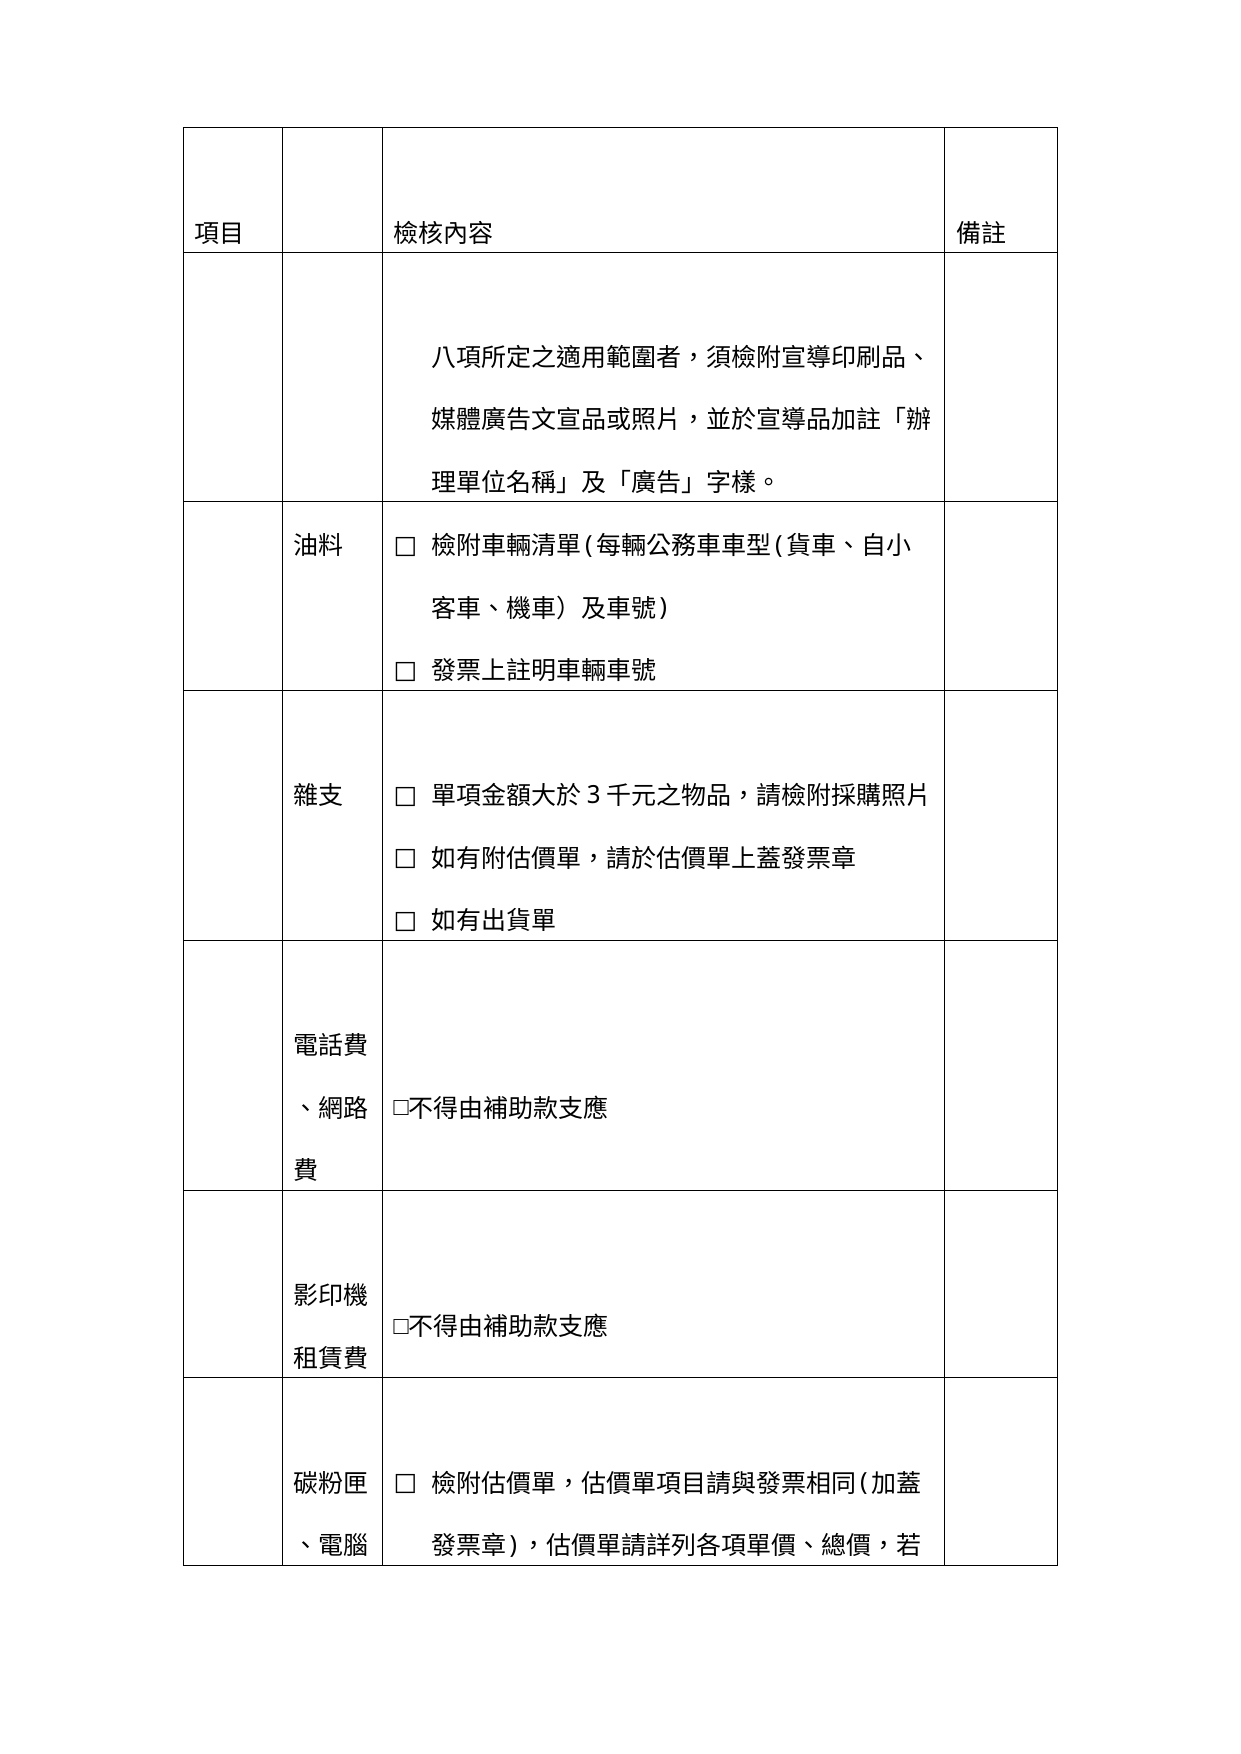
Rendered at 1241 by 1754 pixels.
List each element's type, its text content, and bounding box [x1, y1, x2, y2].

table_cell 八項所定之適用範圍者，須檢附宣導印刷品、媒體廣告文宣品或照片，並於宣導品加註「辦理單位名稱」及「廣告」字樣。 [383, 253, 944, 501]
table_cell 油料 [283, 502, 382, 689]
table_cell [184, 1191, 282, 1377]
table_cell 檢附估價單，估價單項目請與發票相同(加蓋發票章)，估價單請詳列各項單價、總價，若 [383, 1378, 944, 1564]
table_header 項目 [184, 128, 282, 252]
table_cell 雜支 [283, 691, 382, 939]
table_cell 檢附車輛清單(每輛公務車車型(貨車、自小客車、機車）及車號) 發票上註明車輛車號 [383, 502, 944, 689]
table_cell [184, 1378, 282, 1564]
table_cell 碳粉匣 、電腦 [283, 1378, 382, 1564]
table_cell □不得由補助款支應 [383, 941, 944, 1189]
table_cell [945, 691, 1057, 939]
table_cell [945, 253, 1057, 501]
table_cell [184, 502, 282, 689]
table_cell 單項金額大於3千元之物品，請檢附採購照片 如有附估價單，請於估價單上蓋發票章 如有出貨單 [383, 691, 944, 939]
table_cell [945, 502, 1057, 689]
table_cell [945, 1191, 1057, 1377]
table_cell □不得由補助款支應 [383, 1191, 944, 1377]
table_cell 影印機租賃費 [283, 1191, 382, 1377]
table_cell [184, 253, 282, 501]
table_cell [184, 691, 282, 939]
table_cell [945, 1378, 1057, 1564]
table_header 備註 [945, 128, 1057, 252]
table_cell [184, 941, 282, 1189]
table_cell [945, 941, 1057, 1189]
table_cell [283, 253, 382, 501]
table_header [283, 128, 382, 252]
table_cell 電話費 、網路費 [283, 941, 382, 1189]
table_header 檢核內容 [383, 128, 944, 252]
